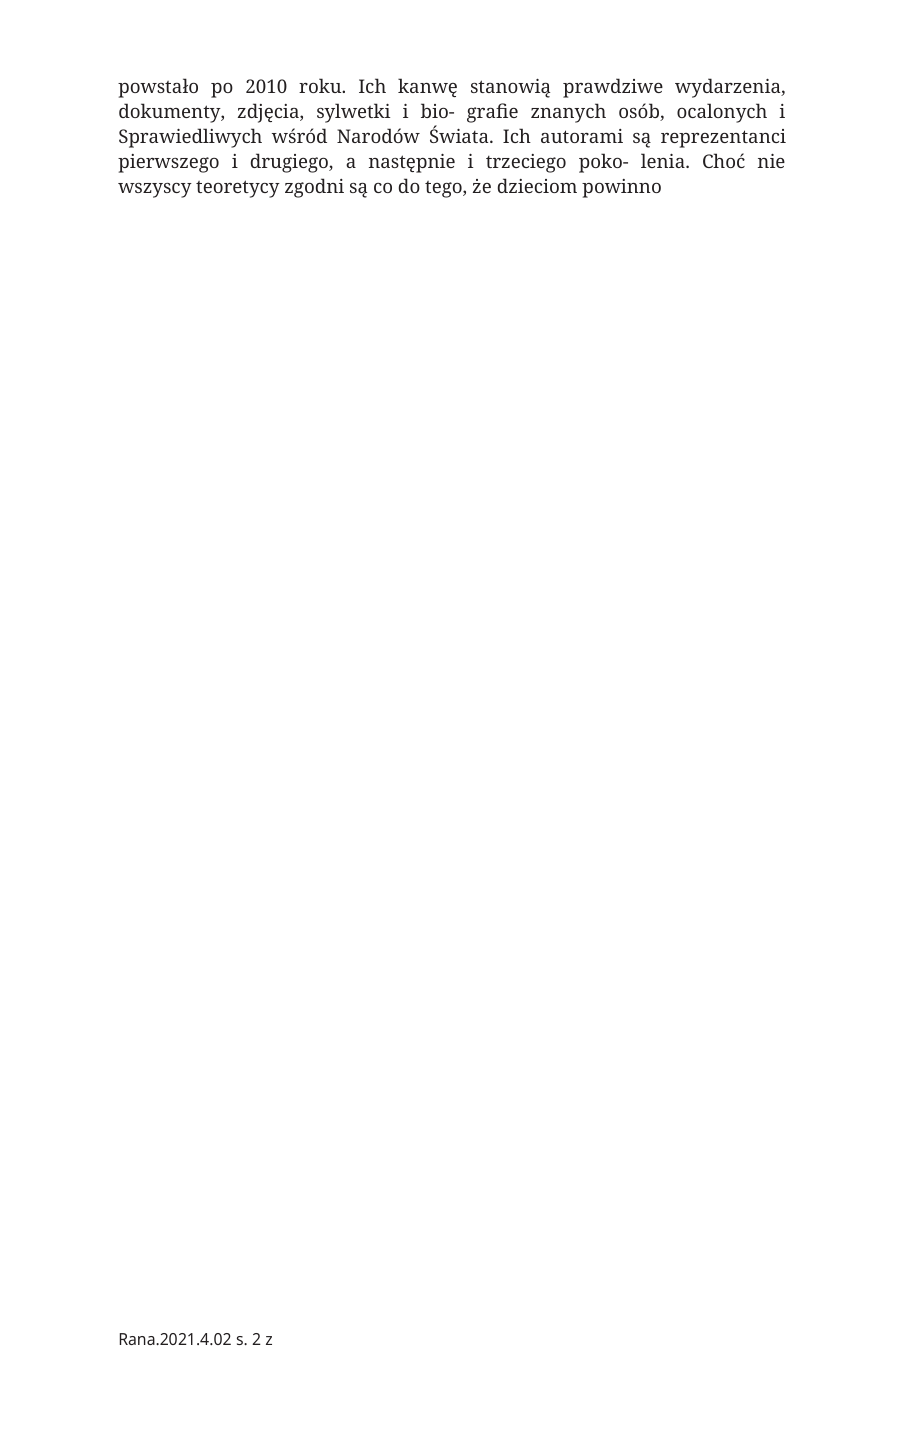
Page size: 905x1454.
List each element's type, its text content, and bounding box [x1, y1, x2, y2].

text powstało po 2010 roku. Ich kanwę stanowią prawdziwe wydarzenia, dokumenty, zdjęcia, sylwetki i bio- grafie znanych osób, ocalonych i Sprawiedliwych wśród Narodów Świata. Ich autorami są reprezentanci pierwszego i drugiego, a następnie i trzeciego poko- lenia. Choć nie wszyscy teoretycy zgodni są co do tego, że dzieciom powinno [118, 74, 786, 199]
